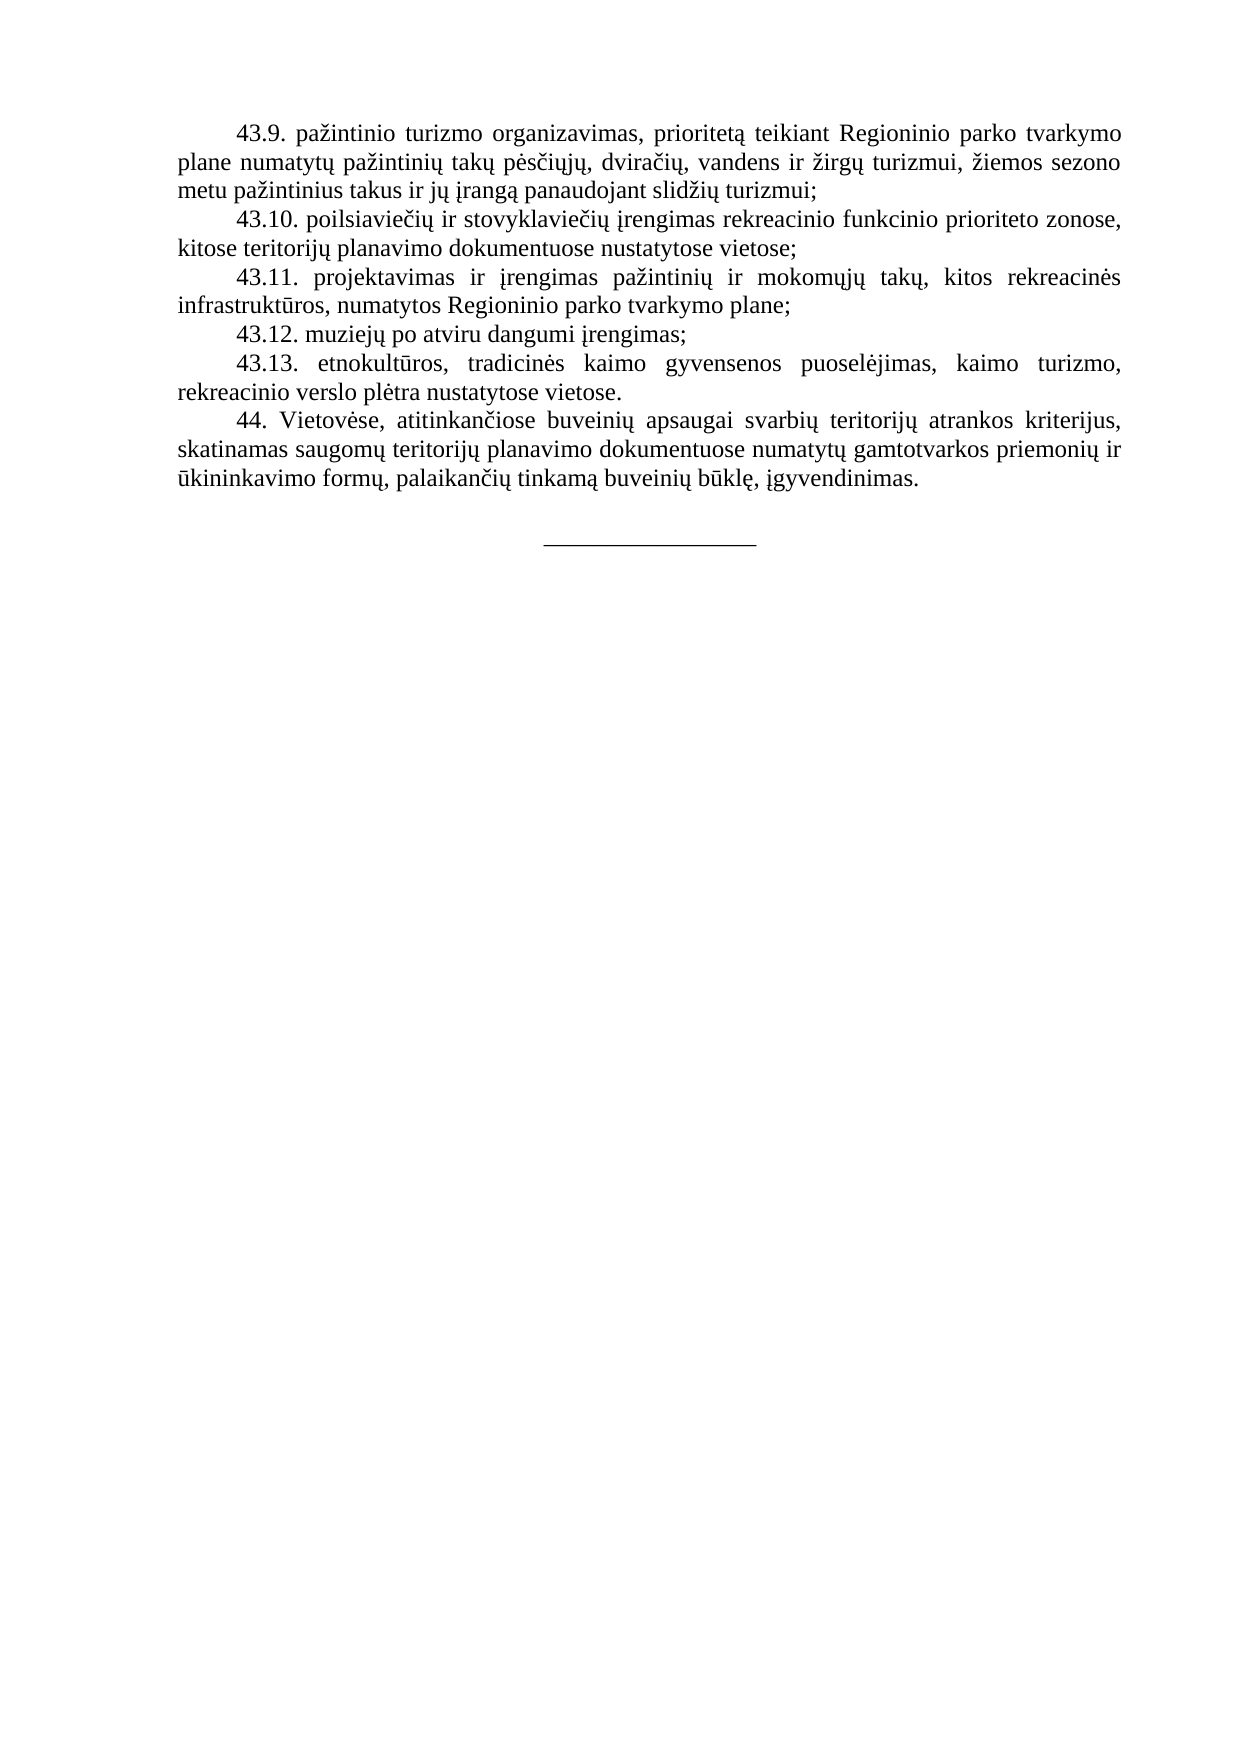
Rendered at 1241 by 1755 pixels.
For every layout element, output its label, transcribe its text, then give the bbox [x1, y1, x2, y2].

text 43.10. poilsiaviečių ir stovyklaviečių įrengimas rekreacinio funkcinio prioriteto zonose, kitose teritorijų planavimo dokumentuose nustatytose vietose; [177, 204, 1122, 262]
text 43.12. muziejų po atviru dangumi įrengimas; [177, 319, 1122, 348]
text 43.13. etnokultūros, tradicinės kaimo gyvensenos puoselėjimas, kaimo turizmo, rekreacinio verslo plėtra nustatytose vietose. [177, 348, 1122, 406]
text _________________ [177, 521, 1122, 549]
text 44. Vietovėse, atitinkančiose buveinių apsaugai svarbių teritorijų atrankos kriterijus, skatinamas saugomų teritorijų planavimo dokumentuose numatytų gamtotvarkos priemonių ir ūkininkavimo formų, palaikančių tinkamą buveinių būklę, įgyvendinimas. [177, 406, 1122, 492]
text 43.11. projektavimas ir įrengimas pažintinių ir mokomųjų takų, kitos rekreacinės infrastruktūros, numatytos Regioninio parko tvarkymo plane; [177, 262, 1122, 319]
text 43.9. pažintinio turizmo organizavimas, prioritetą teikiant Regioninio parko tvarkymo plane numatytų pažintinių takų pėsčiųjų, dviračių, vandens ir žirgų turizmui, žiemos sezono metu pažintinius takus ir jų įrangą panaudojant slidžių turizmui; [177, 118, 1122, 204]
